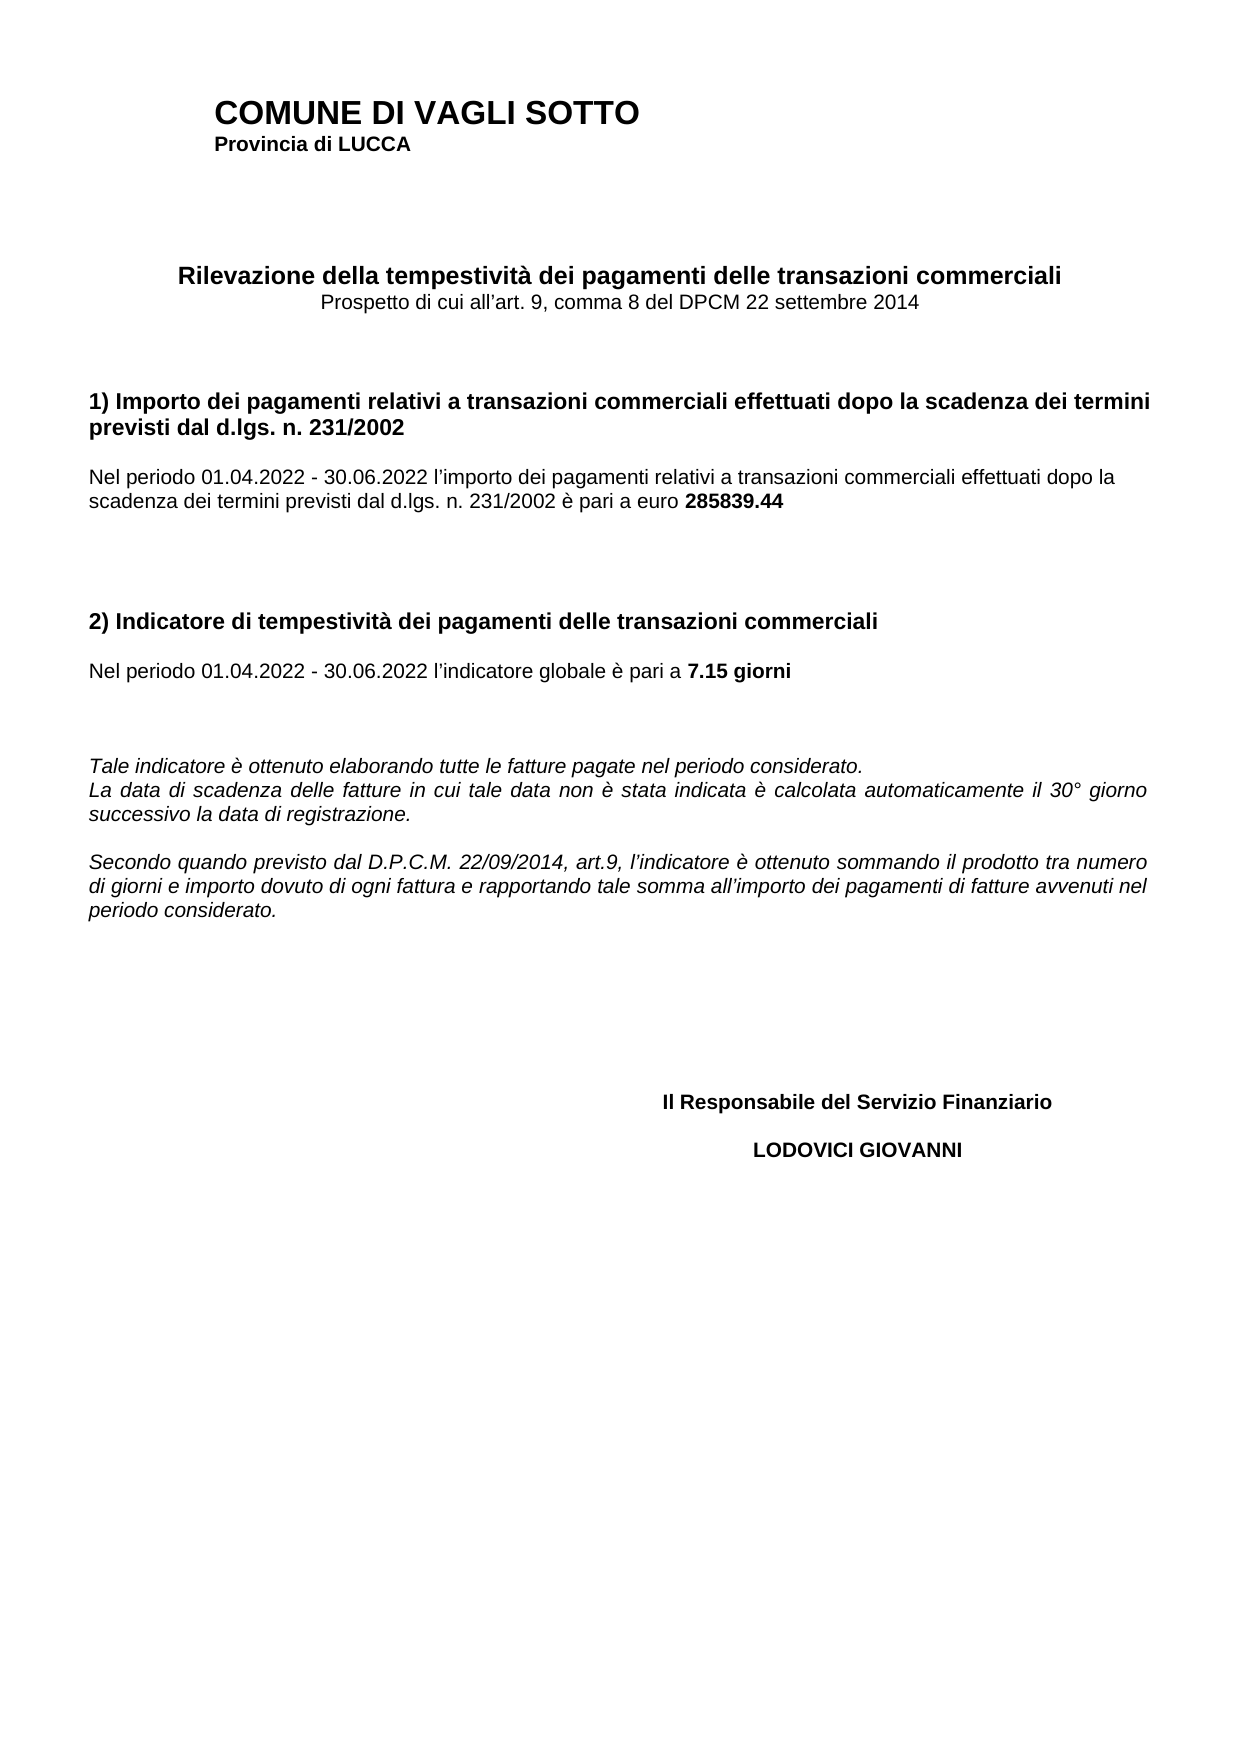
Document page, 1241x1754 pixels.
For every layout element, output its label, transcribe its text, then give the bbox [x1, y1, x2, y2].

table_header [89, 93, 207, 203]
table_header [89, 1090, 563, 1114]
table_cell [89, 1114, 563, 1138]
table_cell [564, 1114, 1152, 1138]
table_header Il Responsabile del Servizio Finanziario [564, 1090, 1152, 1114]
text Secondo quando previsto dal D.P.C.M. 22/09/2014, art.9, l’indicatore è ottenuto sommando il prodotto tra numero di giorni e importo dovuto di ogni fattura e rapportando tale somma all’importo dei pagamenti di fatture avvenuti nel periodo considerato. [89, 850, 1152, 922]
table_cell [89, 1138, 563, 1162]
text 1) Importo dei pagamenti relativi a transazioni commerciali effettuati dopo la scadenza dei termini previsti dal d.lgs. n. 231/2002 [89, 388, 1152, 441]
text Rilevazione della tempestività dei pagamenti delle transazioni commerciali [89, 261, 1152, 289]
table_cell LODOVICI GIOVANNI [564, 1138, 1152, 1162]
text Nel periodo 01.04.2022 - 30.06.2022 l’importo dei pagamenti relativi a transazioni commerciali effettuati dopo la scadenza dei termini previsti dal d.lgs. n. 231/2002 è pari a euro 285839.44 [89, 464, 1152, 512]
text 2) Indicatore di tempestività dei pagamenti delle transazioni commerciali [89, 608, 1152, 634]
text Prospetto di cui all’art. 9, comma 8 del DPCM 22 settembre 2014 [89, 289, 1152, 313]
text Tale indicatore è ottenuto elaborando tutte le fatture pagate nel periodo considerato. [89, 754, 1152, 778]
table_cell [207, 155, 1152, 179]
table_cell Provincia di LUCCA [207, 131, 1152, 155]
table_cell [207, 179, 1152, 203]
text La data di scadenza delle fatture in cui tale data non è stata indicata è calcolata automaticamente il 30° giorno successivo la data di registrazione. [89, 778, 1152, 826]
text Nel periodo 01.04.2022 - 30.06.2022 l’indicatore globale è pari a 7.15 giorni [89, 658, 1152, 682]
table_header COMUNE DI VAGLI SOTTO [207, 93, 1152, 131]
